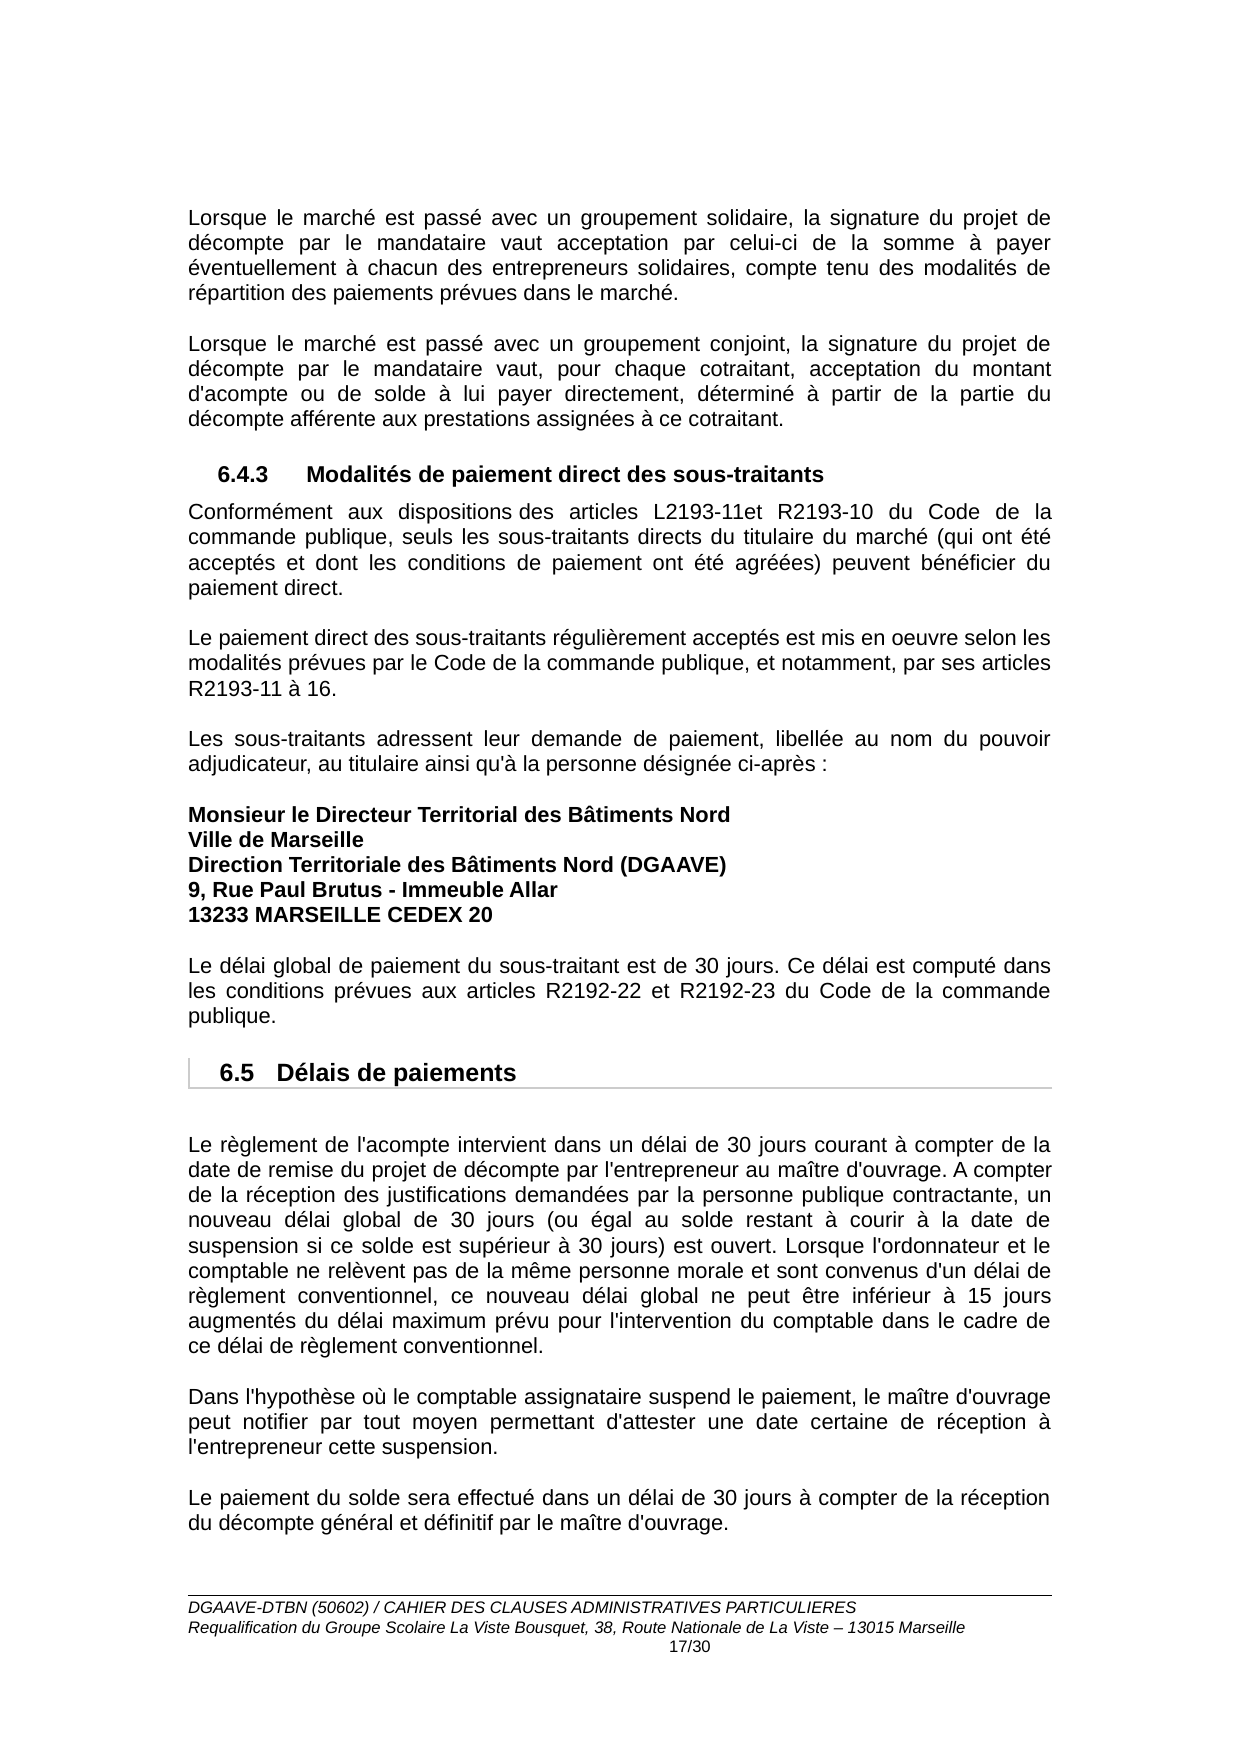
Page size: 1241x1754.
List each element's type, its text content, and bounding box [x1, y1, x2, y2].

text Dans l'hypothèse où le comptable assignataire suspend le paiement, le maître d'ouvrage peut notifier par tout moyen permettant d'attester une date certaine de réception à l'entrepreneur cette suspension. [188, 1384, 1052, 1459]
text Monsieur le Directeur Territorial des Bâtiments Nord [188, 802, 1052, 827]
text Lorsque le marché est passé avec un groupement conjoint, la signature du projet de décompte par le mandataire vaut, pour chaque cotraitant, acceptation du montant d'acompte ou de solde à lui payer directement, déterminé à partir de la partie du décompte afférente aux prestations assignées à ce cotraitant. [188, 331, 1052, 431]
subtitle Délais de paiements [190, 1058, 1052, 1087]
text Les sous-traitants adressent leur demande de paiement, libellée au nom du pouvoir adjudicateur, au titulaire ainsi qu'à la personne désignée ci-après : [188, 726, 1052, 776]
text Le délai global de paiement du sous-traitant est de 30 jours. Ce délai est computé dans les conditions prévues aux articles R2192-22 et R2192-23 du Code de la commande publique. [188, 953, 1052, 1028]
text 13233 MARSEILLE CEDEX 20 [188, 902, 1052, 928]
text Ville de Marseille [188, 827, 1052, 852]
subtitle Modalités de paiement direct des sous-traitants [188, 461, 1052, 487]
text 9, Rue Paul Brutus - Immeuble Allar [188, 877, 1052, 902]
text Le règlement de l'acompte intervient dans un délai de 30 jours courant à compter de la date de remise du projet de décompte par l'entrepreneur au maître d'ouvrage. A compter de la réception des justifications demandées par la personne publique contractante, un nouveau délai global de 30 jours (ou égal au solde restant à courir à la date de suspension si ce solde est supérieur à 30 jours) est ouvert. Lorsque l'ordonnateur et le comptable ne relèvent pas de la même personne morale et sont convenus d'un délai de règlement conventionnel, ce nouveau délai global ne peut être inférieur à 15 jours augmentés du délai maximum prévu pour l'intervention du comptable dans le cadre de ce délai de règlement conventionnel. [188, 1132, 1052, 1358]
text Conformément aux dispositions des articles L2193-11et R2193-10 du Code de la commande publique, seuls les sous-traitants directs du titulaire du marché (qui ont été acceptés et dont les conditions de paiement ont été agréées) peuvent bénéficier du paiement direct. [188, 499, 1052, 600]
text Direction Territoriale des Bâtiments Nord (DGAAVE) [188, 852, 1052, 877]
text Le paiement du solde sera effectué dans un délai de 30 jours à compter de la réception du décompte général et définitif par le maître d'ouvrage. [188, 1484, 1052, 1535]
text Lorsque le marché est passé avec un groupement solidaire, la signature du projet de décompte par le mandataire vaut acceptation par celui-ci de la somme à payer éventuellement à chacun des entrepreneurs solidaires, compte tenu des modalités de répartition des paiements prévues dans le marché. [188, 204, 1052, 305]
text Le paiement direct des sous-traitants régulièrement acceptés est mis en oeuvre selon les modalités prévues par le Code de la commande publique, et notamment, par ses articles R2193-11 à 16. [188, 625, 1052, 701]
